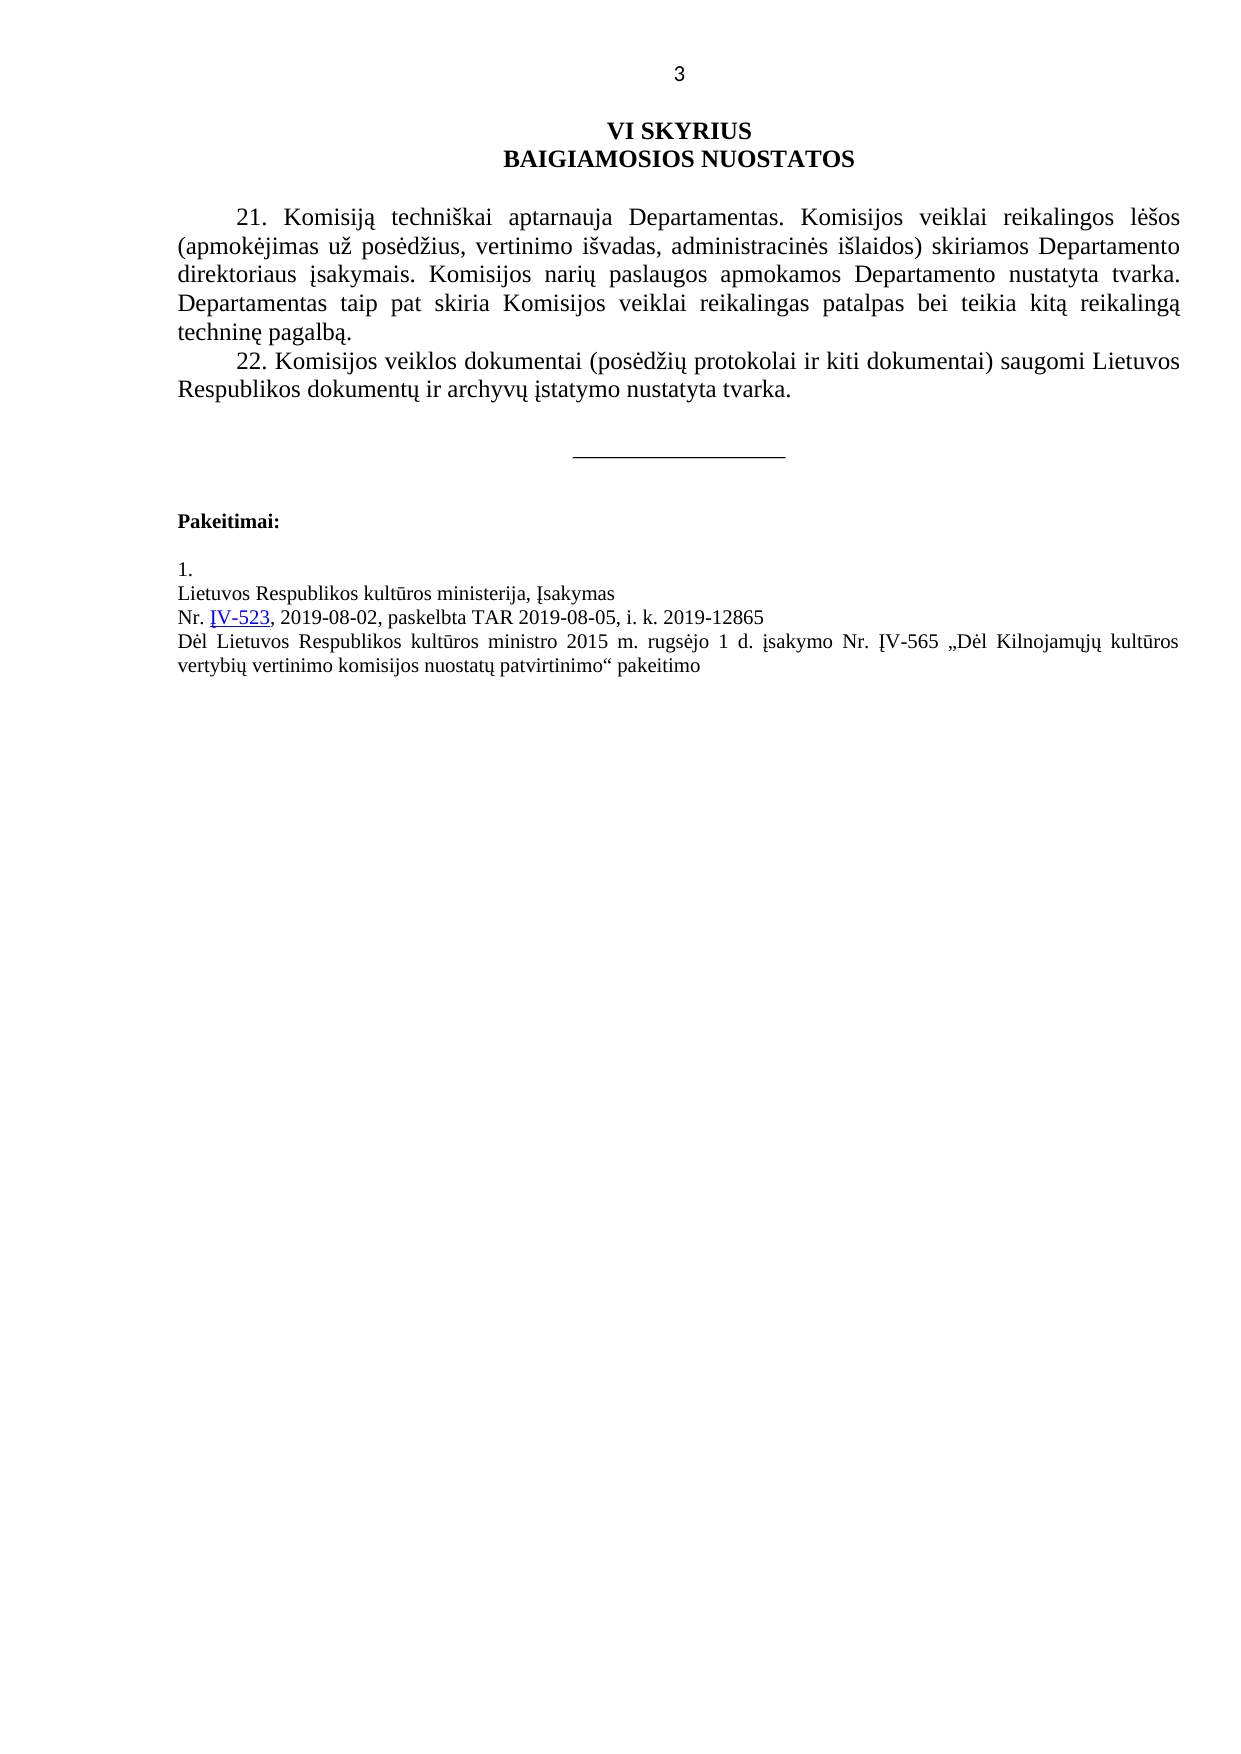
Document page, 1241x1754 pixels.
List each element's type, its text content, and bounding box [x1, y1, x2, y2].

text BAIGIAMOSIOS NUOSTATOS [177, 144, 1181, 173]
text VI SKYRIUS [177, 116, 1181, 144]
text 21. Komisiją techniškai aptarnauja Departamentas. Komisijos veiklai reikalingos lėšos (apmokėjimas už posėdžius, vertinimo išvadas, administracinės išlaidos) skiriamos Departamento direktoriaus įsakymais. Komisijos narių paslaugos apmokamos Departamento nustatyta tvarka. Departamentas taip pat skiria Komisijos veiklai reikalingas patalpas bei teikia kitą reikalingą techninę pagalbą. [177, 202, 1181, 346]
text 1. [177, 557, 1181, 581]
text 22. Komisijos veiklos dokumentai (posėdžių protokolai ir kiti dokumentai) saugomi Lietuvos Respublikos dokumentų ir archyvų įstatymo nustatyta tvarka. [177, 346, 1181, 403]
text Dėl Lietuvos Respublikos kultūros ministro 2015 m. rugsėjo 1 d. įsakymo Nr. ĮV-565 „Dėl Kilnojamųjų kultūros vertybių vertinimo komisijos nuostatų patvirtinimo“ pakeitimo [177, 629, 1181, 677]
text Nr. ĮV-523, 2019-08-02, paskelbta TAR 2019-08-05, i. k. 2019-12865 [177, 605, 1181, 629]
text _________________ [177, 432, 1181, 461]
text Pakeitimai: [177, 509, 1181, 533]
text Lietuvos Respublikos kultūros ministerija, Įsakymas [177, 581, 1181, 605]
